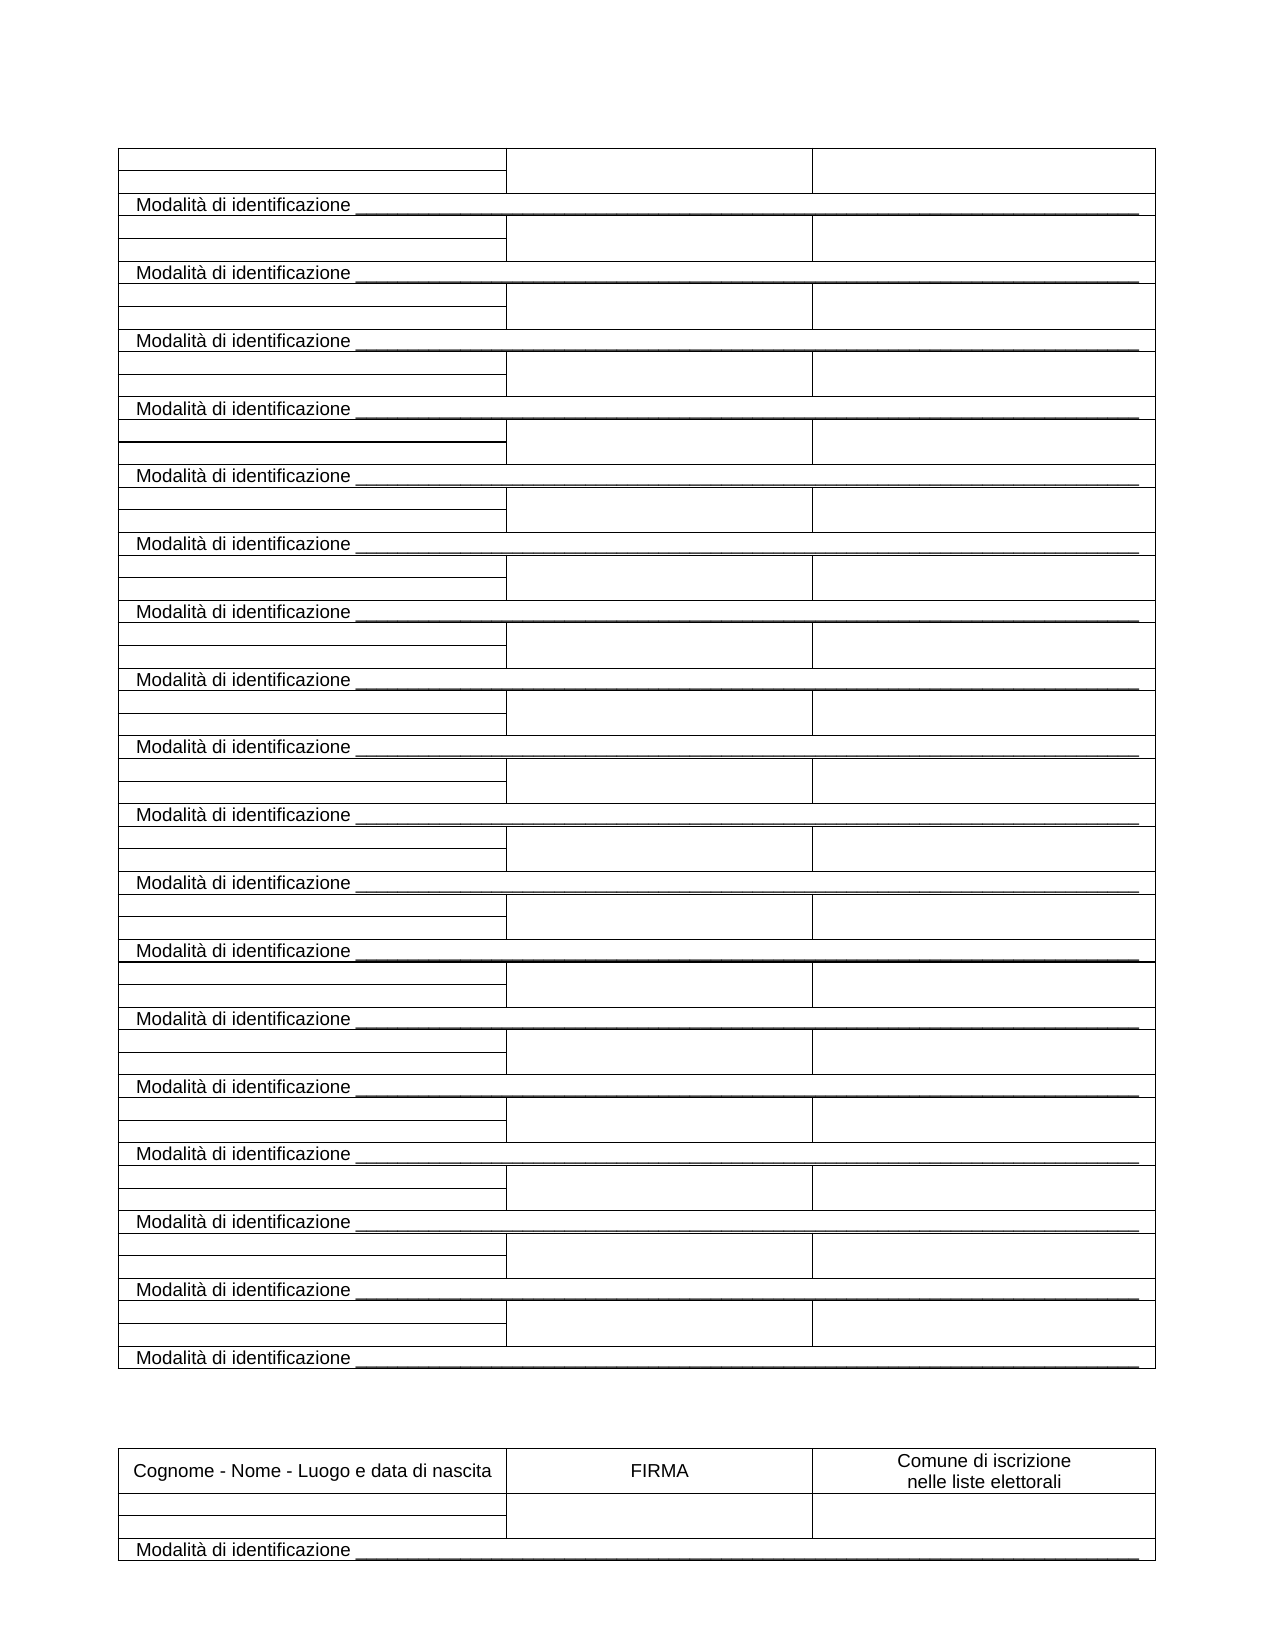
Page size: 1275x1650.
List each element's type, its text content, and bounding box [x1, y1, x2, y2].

table_cell [507, 284, 812, 328]
table_cell Modalità di identificazione ___________________________________________________________________________ [119, 397, 1155, 419]
table_cell [813, 216, 1155, 261]
table_cell [119, 895, 506, 916]
table_cell Modalità di identificazione ___________________________________________________________________________ [119, 804, 1155, 826]
table_cell [813, 1030, 1155, 1074]
table_cell [119, 963, 506, 984]
table_cell [507, 556, 812, 600]
table_cell [813, 759, 1155, 803]
table_cell [813, 488, 1155, 532]
table_cell [119, 352, 506, 374]
table_header Cognome - Nome - Luogo e data di nascita [119, 1449, 506, 1492]
table_cell [813, 1301, 1155, 1346]
table_cell [119, 420, 506, 441]
table_cell [507, 1098, 812, 1142]
table_cell [119, 714, 506, 735]
table_cell [119, 985, 506, 1007]
table_cell [813, 149, 1155, 193]
table_cell [119, 1098, 506, 1119]
table_cell [507, 827, 812, 871]
table_cell [507, 963, 812, 1007]
table_cell [507, 1234, 812, 1278]
table_cell [119, 1189, 506, 1210]
table_cell [119, 1030, 506, 1052]
table_cell [813, 556, 1155, 600]
table_cell [119, 510, 506, 532]
table_cell [119, 623, 506, 645]
table_cell [813, 963, 1155, 1007]
table_cell [119, 171, 506, 193]
table_cell [119, 578, 506, 600]
table_cell [119, 782, 506, 803]
table_cell [813, 1166, 1155, 1210]
table_cell Modalità di identificazione ___________________________________________________________________________ [119, 1279, 1155, 1300]
table_cell [119, 691, 506, 713]
table_cell [119, 917, 506, 939]
table_cell [119, 1234, 506, 1255]
table_cell [119, 1053, 506, 1074]
table_cell [507, 759, 812, 803]
table_cell [119, 443, 506, 464]
table_cell Modalità di identificazione ___________________________________________________________________________ [119, 330, 1155, 351]
table_cell [119, 1494, 506, 1515]
table_cell [507, 149, 812, 193]
table_cell [119, 849, 506, 871]
table_cell [813, 827, 1155, 871]
table_cell Modalità di identificazione ___________________________________________________________________________ [119, 669, 1155, 690]
table_header FIRMA [507, 1449, 812, 1492]
table_cell [119, 284, 506, 306]
table_cell [119, 1256, 506, 1278]
table_cell [507, 623, 812, 667]
table_cell Modalità di identificazione ___________________________________________________________________________ [119, 1075, 1155, 1097]
table_cell [119, 307, 506, 328]
table_cell [119, 1301, 506, 1323]
table_cell [813, 1234, 1155, 1278]
table_cell [507, 1301, 812, 1346]
table_cell [507, 1166, 812, 1210]
table_cell Modalità di identificazione ___________________________________________________________________________ [119, 601, 1155, 622]
table_cell [507, 488, 812, 532]
table_cell Modalità di identificazione ___________________________________________________________________________ [119, 1347, 1155, 1368]
table_cell [119, 1121, 506, 1142]
table_cell [119, 1516, 506, 1538]
table_cell Modalità di identificazione ___________________________________________________________________________ [119, 940, 1155, 961]
table_cell Modalità di identificazione ___________________________________________________________________________ [119, 872, 1155, 893]
table_cell [119, 239, 506, 261]
table_header Comune di iscrizione nelle liste elettorali [813, 1449, 1155, 1492]
table_cell [813, 352, 1155, 396]
table_cell [507, 216, 812, 261]
table_cell [119, 1324, 506, 1346]
table_cell [507, 895, 812, 939]
table_cell [813, 1494, 1155, 1538]
table_cell [507, 1494, 812, 1538]
table_cell Modalità di identificazione ___________________________________________________________________________ [119, 1539, 1155, 1560]
table_cell Modalità di identificazione ___________________________________________________________________________ [119, 736, 1155, 758]
table_cell [813, 420, 1155, 464]
table_cell [507, 1030, 812, 1074]
table_cell [119, 1166, 506, 1187]
table_cell Modalità di identificazione ___________________________________________________________________________ [119, 533, 1155, 554]
table_cell Modalità di identificazione ___________________________________________________________________________ [119, 465, 1155, 487]
table_cell [119, 216, 506, 238]
table_cell [813, 691, 1155, 735]
table_cell [119, 827, 506, 848]
table_cell [813, 1098, 1155, 1142]
table_cell Modalità di identificazione ___________________________________________________________________________ [119, 1008, 1155, 1029]
table_cell [119, 375, 506, 396]
table_cell [507, 420, 812, 464]
table_cell Modalità di identificazione ___________________________________________________________________________ [119, 1143, 1155, 1165]
table_cell Modalità di identificazione ___________________________________________________________________________ [119, 1211, 1155, 1233]
table_cell [119, 488, 506, 509]
table_cell Modalità di identificazione ___________________________________________________________________________ [119, 262, 1155, 283]
table_cell [119, 759, 506, 781]
table_cell [119, 646, 506, 667]
table_cell [813, 895, 1155, 939]
table_cell [813, 623, 1155, 667]
table_cell [507, 691, 812, 735]
table_cell [119, 149, 506, 170]
table_cell [507, 352, 812, 396]
table_cell Modalità di identificazione ___________________________________________________________________________ [119, 194, 1155, 215]
table_cell [119, 556, 506, 577]
table_cell [813, 284, 1155, 328]
